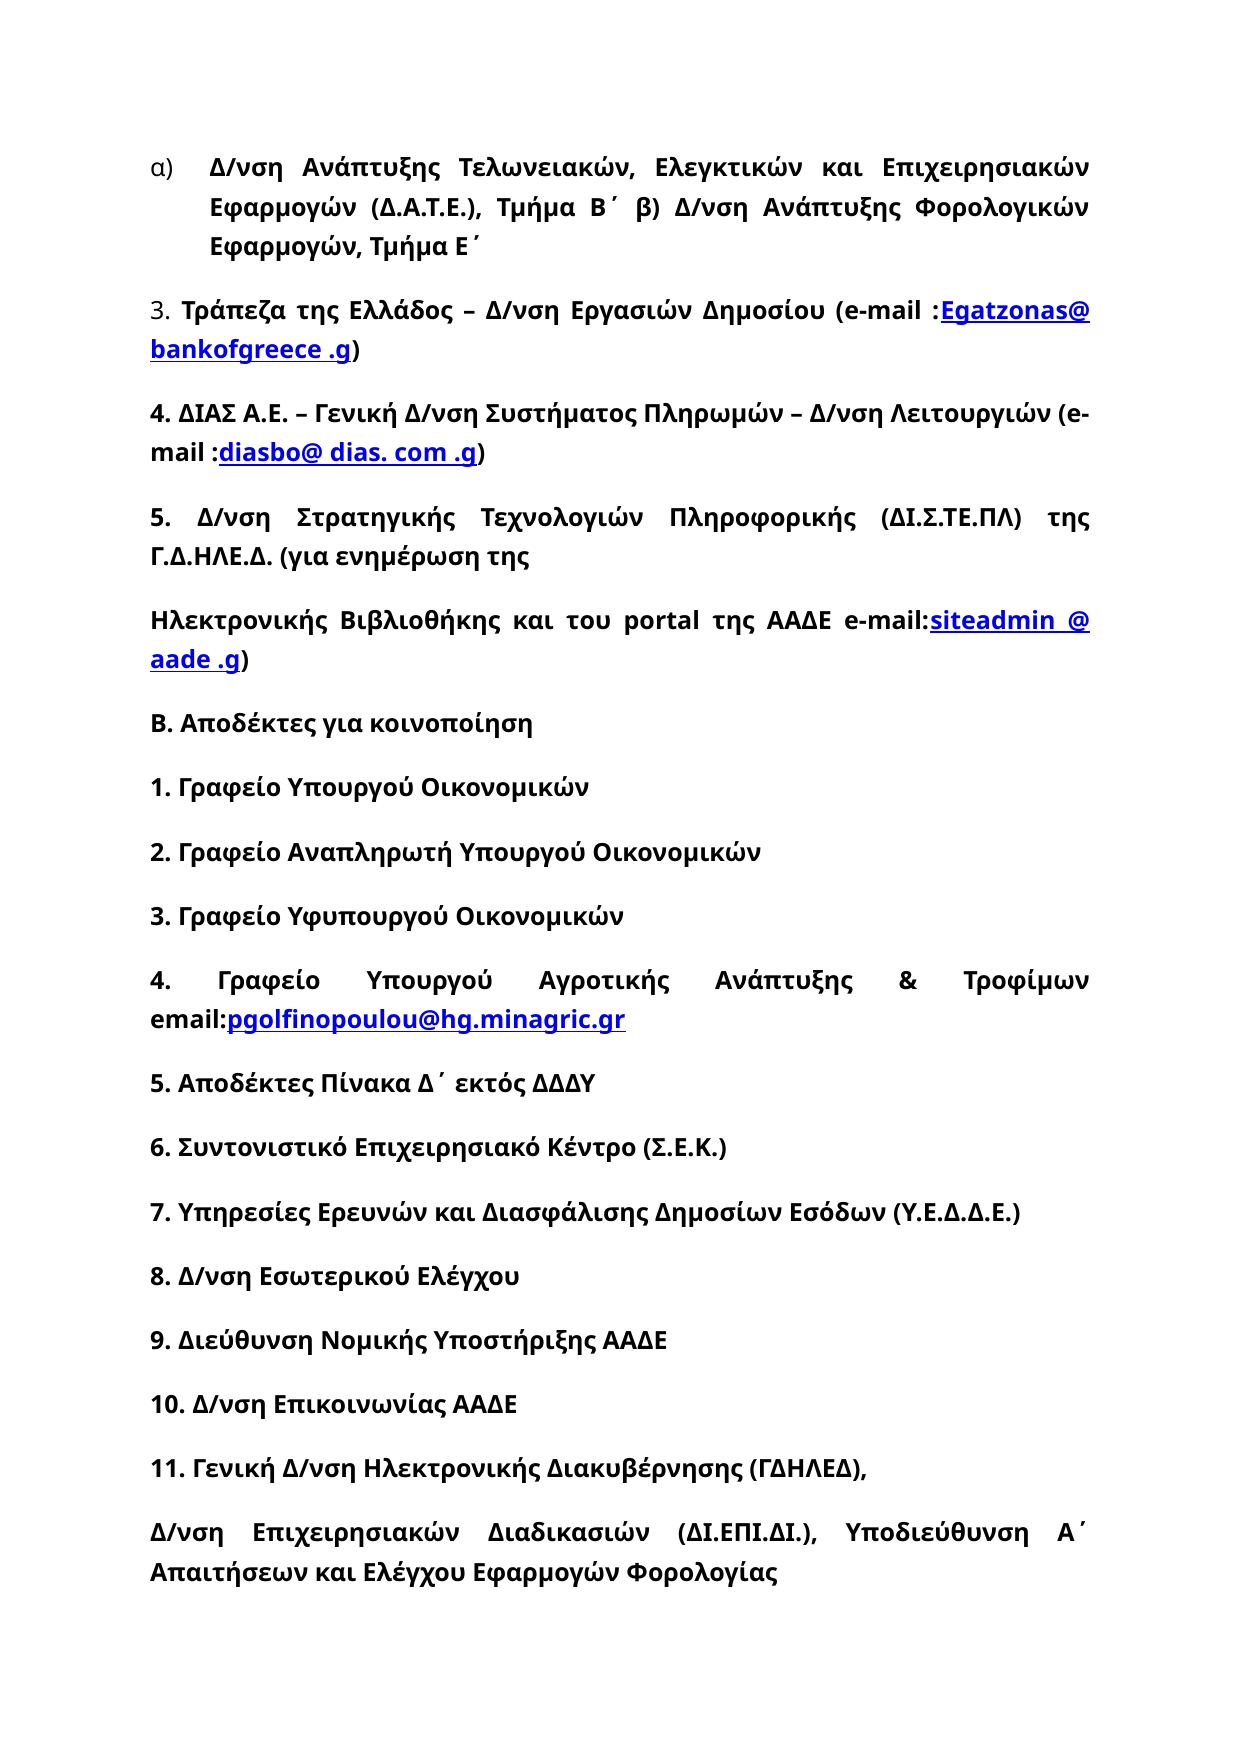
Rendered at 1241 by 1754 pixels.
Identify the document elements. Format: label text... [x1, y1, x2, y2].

text 10. Δ/νση Επικοινωνίας ΑΑΔΕ [150, 1387, 1090, 1421]
text 7. Υπηρεσίες Ερευνών και Διασφάλισης Δημοσίων Εσόδων (Υ.Ε.Δ.Δ.Ε.) [150, 1194, 1090, 1228]
text 3. Γραφείο Υφυπουργού Οικονομικών [150, 898, 1090, 932]
text Β. Αποδέκτες για κοινοποίηση [150, 706, 1090, 740]
text 4. Γραφείο Υπουργού Αγροτικής Ανάπτυξης & Τροφίμων email:pgolfinopoulou@hg.minagric.gr [150, 962, 1090, 1036]
text 9. Διεύθυνση Νομικής Υποστήριξης ΑΑΔΕ [150, 1322, 1090, 1357]
text 1. Γραφείο Υπουργού Οικονομικών [150, 770, 1090, 804]
text 8. Δ/νση Εσωτερικού Ελέγχου [150, 1258, 1090, 1292]
text 5. Δ/νση Στρατηγικής Τεχνολογιών Πληροφορικής (ΔΙ.Σ.ΤΕ.ΠΛ) της Γ.Δ.ΗΛΕ.Δ. (για ενημέρωση της [150, 499, 1090, 572]
text 4. ΔΙΑΣ Α.Ε. – Γενική Δ/νση Συστήματος Πληρωμών – Δ/νση Λειτουργιών (e-mail :diasbo@ dias. com .g) [150, 396, 1090, 469]
text 3. Τράπεζα της Ελλάδος – Δ/νση Εργασιών Δημοσίου (e-mail :Egatzonas@ bankofgreece .g) [150, 292, 1090, 366]
text 11. Γενική Δ/νση Ηλεκτρονικής Διακυβέρνησης (ΓΔΗΛΕΔ), [150, 1451, 1090, 1485]
list α) Δ/νση Ανάπτυξης Τελωνειακών, Ελεγκτικών και Επιχειρησιακών Εφαρμογών (Δ.Α.Τ.Ε.), Τμήμα Β΄ β) Δ/νση Ανάπτυξης Φορολογικών Εφαρμογών, Τμήμα Ε΄ [150, 150, 1090, 262]
text 2. Γραφείο Αναπληρωτή Υπουργού Οικονομικών [150, 834, 1090, 868]
text 5. Αποδέκτες Πίνακα Δ΄ εκτός ΔΔΔΥ [150, 1066, 1090, 1100]
text Ηλεκτρονικής Βιβλιοθήκης και του portal της ΑΑΔΕ e-mail:siteadmin @ aade .g) [150, 602, 1090, 676]
text Δ/νση Επιχειρησιακών Διαδικασιών (ΔΙ.ΕΠΙ.ΔΙ.), Υποδιεύθυνση Α΄ Απαιτήσεων και Ελέγχου Εφαρμογών Φορολογίας [150, 1515, 1090, 1588]
text 6. Συντονιστικό Επιχειρησιακό Κέντρο (Σ.Ε.Κ.) [150, 1130, 1090, 1164]
